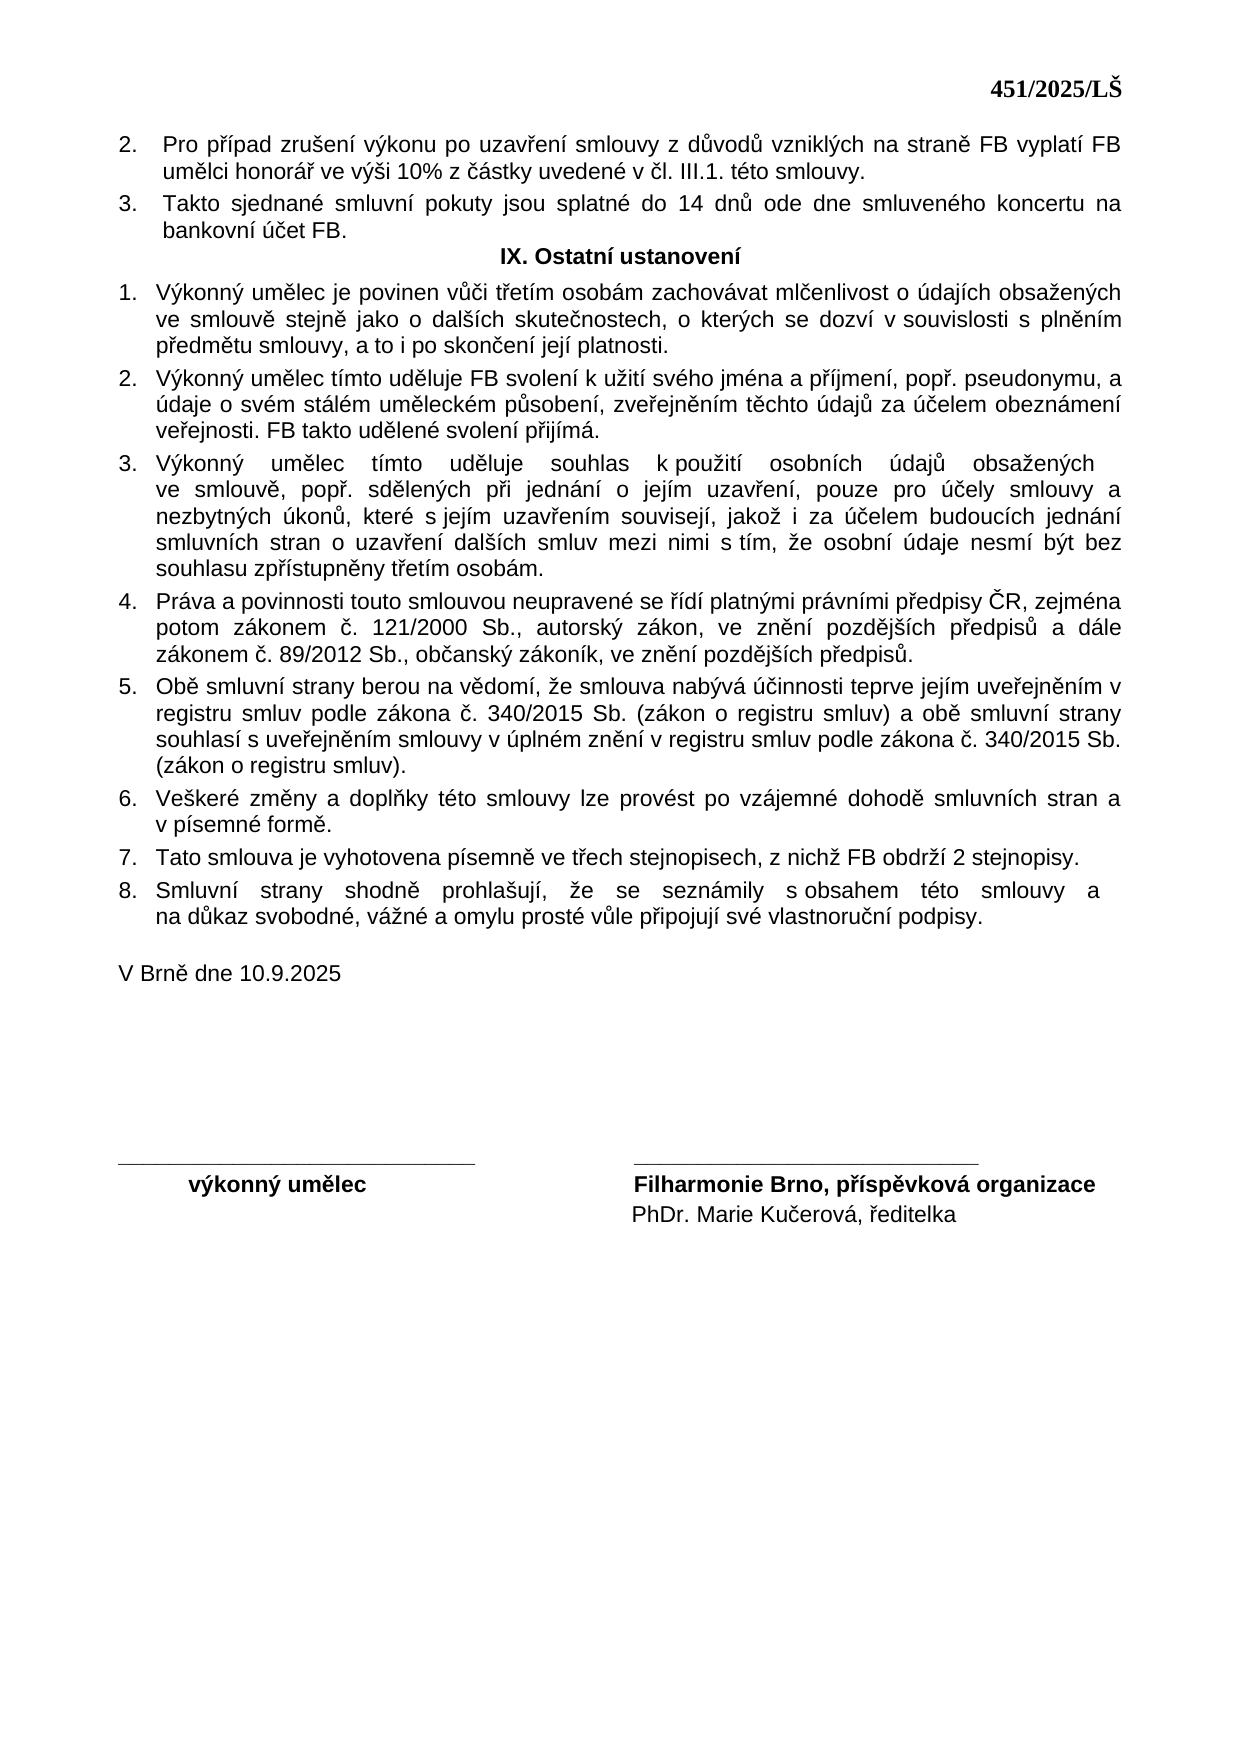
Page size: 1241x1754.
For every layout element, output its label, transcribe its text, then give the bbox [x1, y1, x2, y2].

list Výkonný umělec tímto uděluje FB svolení k užití svého jména a příjmení, popř. pseudonymu, a údaje o svém stálém uměleckém působení, zveřejněním těchto údajů za účelem obeznámení veřejnosti. FB takto udělené svolení přijímá. [118, 365, 1122, 444]
list Výkonný umělec tímto uděluje souhlas k použití osobních údajů obsažených ve smlouvě, popř. sdělených při jednání o jejím uzavření, pouze pro účely smlouvy a nezbytných úkonů, které s jejím uzavřením souvisejí, jakož i za účelem budoucích jednání smluvních stran o uzavření dalších smluv mezi nimi s tím, že osobní údaje nesmí být bez souhlasu zpřístupněny třetím osobám. [118, 450, 1122, 582]
list Pro případ zrušení výkonu po uzavření smlouvy z důvodů vzniklých na straně FB vyplatí FB umělci honorář ve výši 10% z částky uvedené v čl. III.1. této smlouvy. [118, 131, 1122, 184]
list Obě smluvní strany berou na vědomí, že smlouva nabývá účinnosti teprve jejím uveřejněním v registru smluv podle zákona č. 340/2015 Sb. (zákon o registru smluv) a obě smluvní strany souhlasí s uveřejněním smlouvy v úplném znění v registru smluv podle zákona č. 340/2015 Sb. (zákon o registru smluv). [118, 673, 1122, 779]
text PhDr. Marie Kučerová, ředitelka [118, 1201, 1122, 1227]
text ____________________________ ___________________________ [118, 1141, 1122, 1167]
list Takto sjednané smluvní pokuty jsou splatné do 14 dnů ode dne smluveného koncertu na bankovní účet FB. [118, 190, 1122, 243]
list Tato smlouva je vyhotovena písemně ve třech stejnopisech, z nichž FB obdrží 2 stejnopisy. [118, 844, 1122, 870]
text výkonný umělec Filharmonie Brno, příspěvková organizace [118, 1171, 1122, 1197]
list Práva a povinnosti touto smlouvou neupravené se řídí platnými právními předpisy ČR, zejména potom zákonem č. 121/2000 Sb., autorský zákon, ve znění pozdějších předpisů a dále zákonem č. 89/2012 Sb., občanský zákoník, ve znění pozdějších předpisů. [118, 588, 1122, 667]
list Výkonný umělec je povinen vůči třetím osobám zachovávat mlčenlivost o údajích obsažených ve smlouvě stejně jako o dalších skutečnostech, o kterých se dozví v souvislosti s plněním předmětu smlouvy, a to i po skončení její platnosti. [118, 279, 1122, 358]
text IX. Ostatní ustanovení [118, 243, 1122, 269]
list Smluvní strany shodně prohlašují, že se seznámily s obsahem této smlouvy a na důkaz svobodné, vážné a omylu prosté vůle připojují své vlastnoruční podpisy. [118, 877, 1122, 929]
text V Brně dne 10.9.2025 [118, 959, 1122, 986]
list Veškeré změny a doplňky této smlouvy lze provést po vzájemné dohodě smluvních stran a v písemné formě. [118, 785, 1122, 838]
